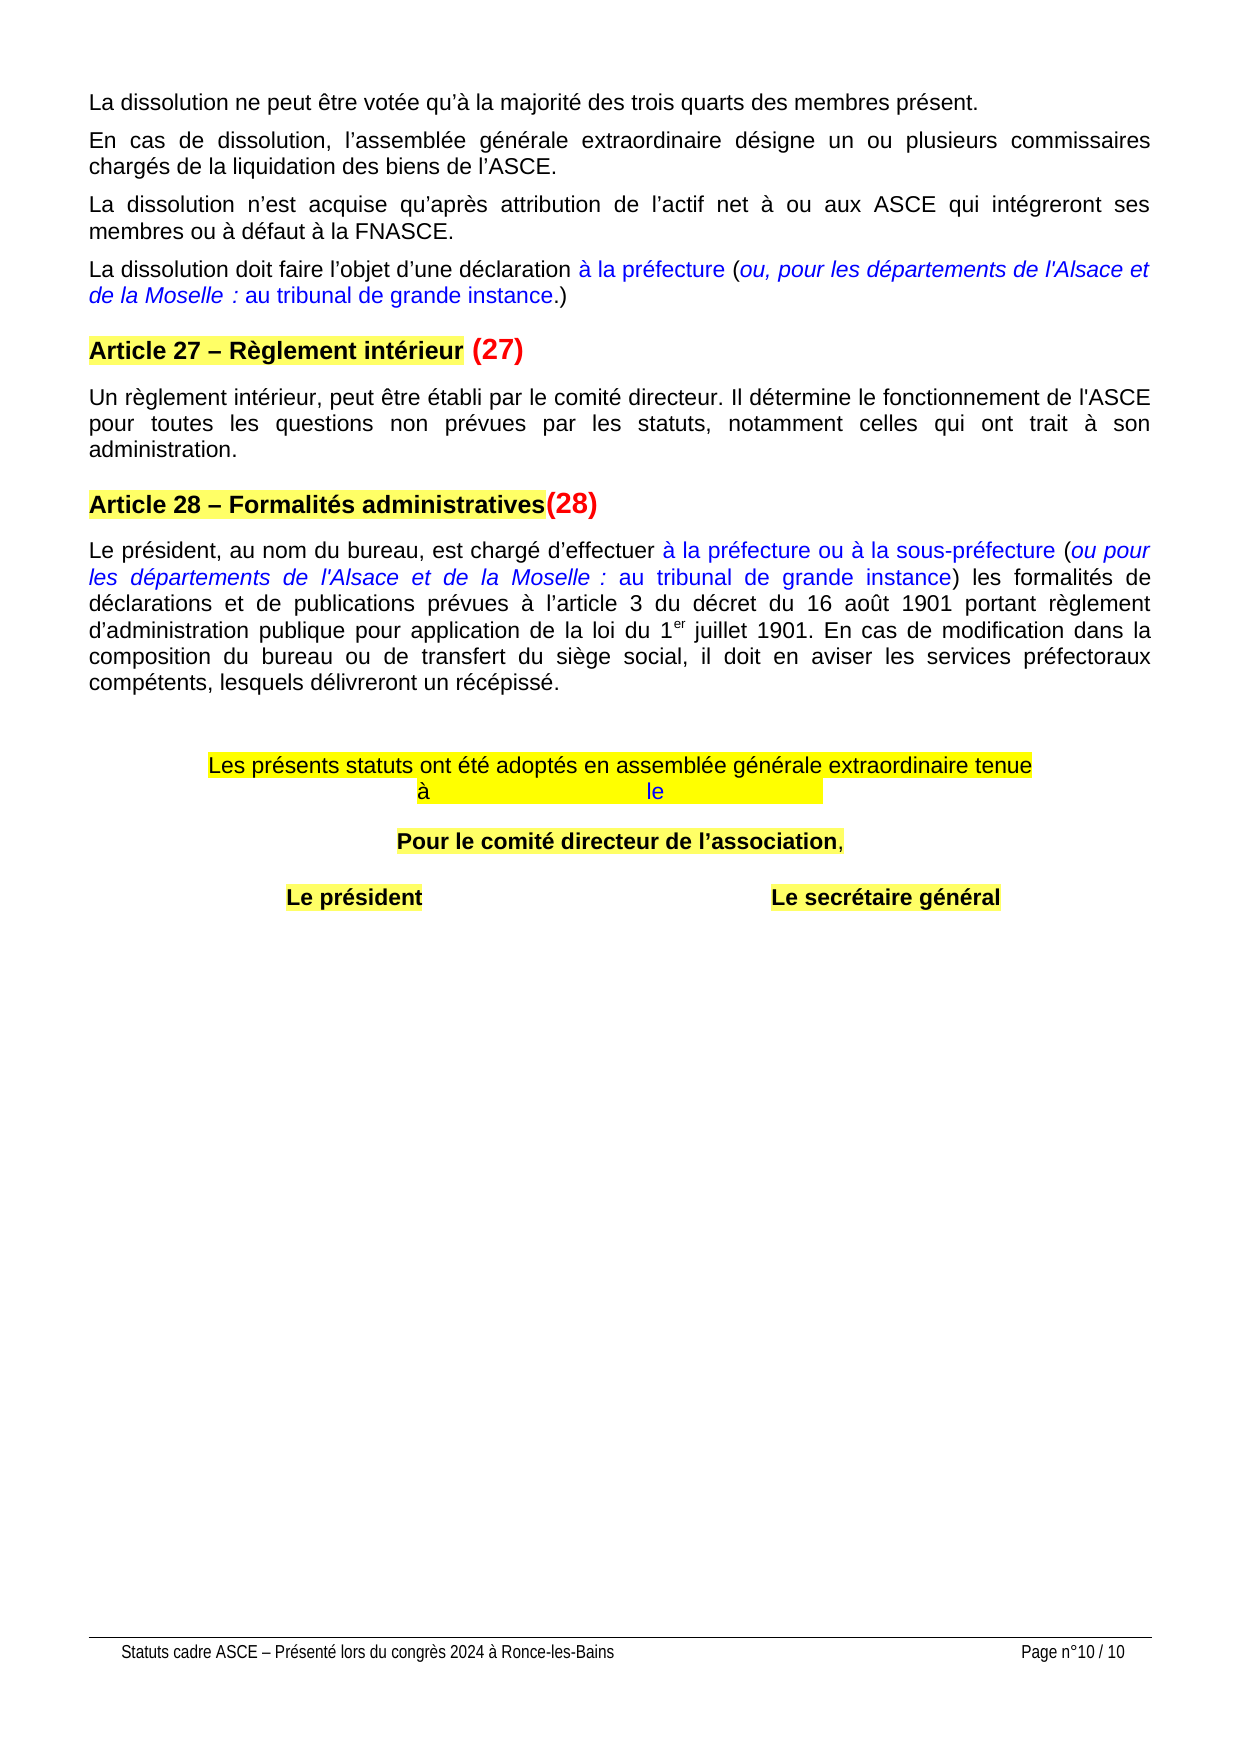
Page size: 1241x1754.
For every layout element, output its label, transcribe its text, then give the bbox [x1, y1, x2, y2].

text Un règlement intérieur, peut être établi par le comité directeur. Il détermine le fonctionnement de l'ASCE pour toutes les questions non prévues par les statuts, notamment celles qui ont trait à son administration. [88, 383, 1152, 463]
text La dissolution doit faire l’objet d’une déclaration à la préfecture (ou, pour les départements de l'Alsace et de la Moselle : au tribunal de grande instance.) [88, 256, 1152, 309]
text En cas de dissolution, l’assemblée générale extraordinaire désigne un ou plusieurs commissaires chargés de la liquidation des biens de l’ASCE. [88, 127, 1152, 179]
table_header Les présents statuts ont été adoptés en assemblée générale extraordinaire tenue à le [89, 752, 1152, 804]
table_cell Le président [89, 855, 620, 911]
table_cell ‍Pour le comité directeur de l’association, [89, 805, 1152, 855]
text La dissolution n’est acquise qu’après attribution de l’actif net à ou aux ASCE qui intégreront ses membres ou à défaut à la FNASCE. [88, 191, 1152, 244]
table_cell Le secrétaire général [620, 855, 1152, 911]
text Le président, au nom du bureau, est chargé d’effectuer à la préfecture ou à la sous-préfecture (ou pour les départements de l'Alsace et de la Moselle : au tribunal de grande instance) les formalités de déclarations et de publications prévues à l’article 3 du décret du 16 août 1901 portant règlement d’administration publique pour application de la loi du 1er juillet 1901. En cas de modification dans la composition du bureau ou de transfert du siège social, il doit en aviser les services préfectoraux compétents, lesquels délivreront un récépissé. [88, 537, 1152, 696]
